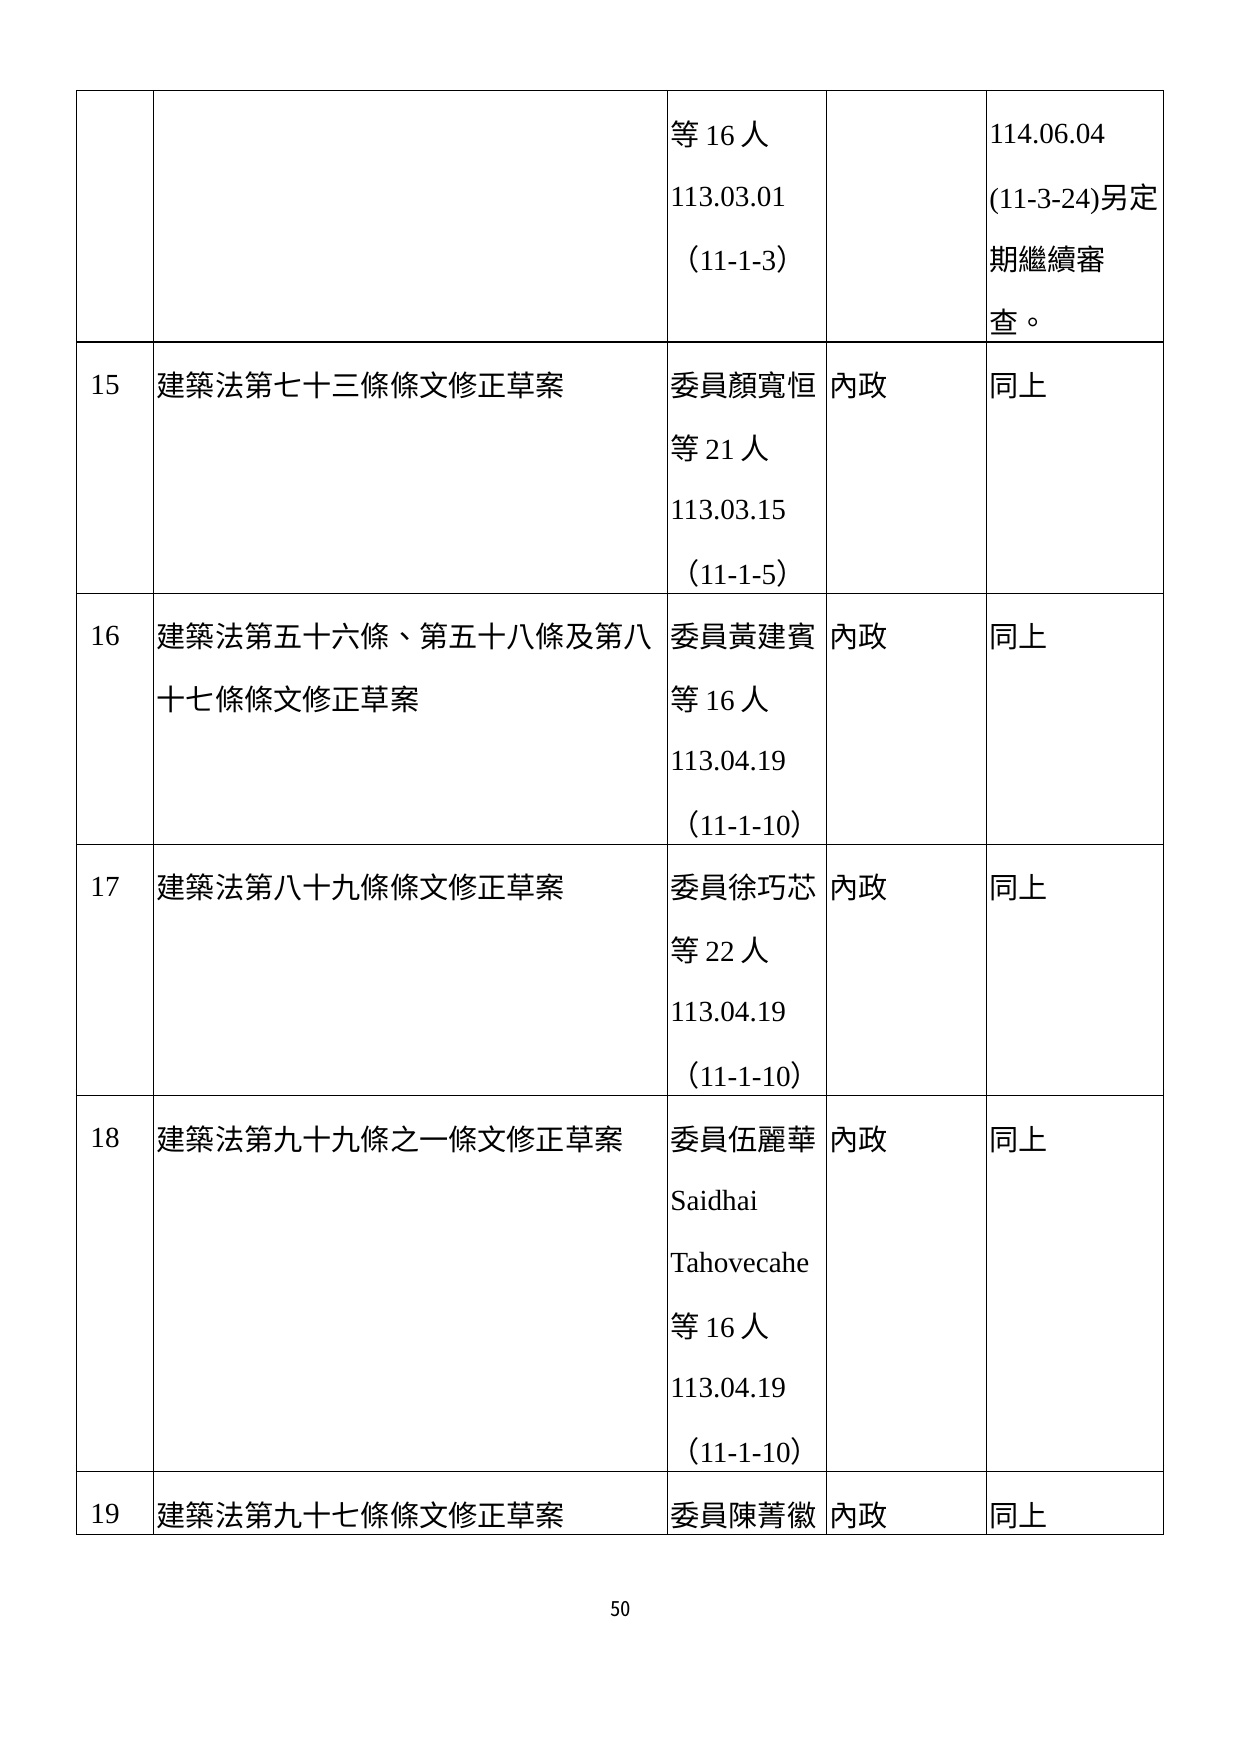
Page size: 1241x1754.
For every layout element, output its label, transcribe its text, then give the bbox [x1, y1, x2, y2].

table_cell 建築法第五十六條、第五十八條及第八十七條條文修正草案 [154, 594, 667, 843]
table_cell 委員伍麗華Saidhai Tahovecahe等16人 113.04.19 （11-1-10） [668, 1096, 826, 1471]
table_cell 建築法第九十九條之一條文修正草案 [154, 1096, 667, 1471]
table_cell 委員徐巧芯等22人 113.04.19 （11-1-10） [668, 845, 826, 1094]
table_cell 建築法第九十七條條文修正草案 [154, 1472, 667, 1534]
table_cell [77, 343, 153, 592]
table_cell 同上 [987, 1096, 1163, 1471]
table_cell [154, 91, 667, 341]
table_cell [77, 1472, 153, 1534]
table_cell 內政 [827, 343, 986, 592]
table_cell 內政 [827, 845, 986, 1094]
table_cell 內政 [827, 1096, 986, 1471]
table_cell 同上 [987, 594, 1163, 843]
table_cell [77, 1096, 153, 1471]
table_cell 內政 [827, 594, 986, 843]
table_cell 同上 [987, 343, 1163, 592]
table_cell 委員陳菁徽 [668, 1472, 826, 1534]
table_cell [77, 594, 153, 843]
table_cell 委員黃建賓等16人 113.04.19 （11-1-10） [668, 594, 826, 843]
table_cell 建築法第八十九條條文修正草案 [154, 845, 667, 1094]
table_cell 建築法第七十三條條文修正草案 [154, 343, 667, 592]
table_cell 114.06.04 (11-3-24)另定期繼續審查。 [987, 91, 1163, 341]
table_cell 同上 [987, 845, 1163, 1094]
table_cell 等16人 113.03.01 （11-1-3） [668, 91, 826, 341]
table_cell 同上 [987, 1472, 1163, 1534]
table_cell 委員顏寬恒等21人 113.03.15 （11-1-5） [668, 343, 826, 592]
table_cell [827, 91, 986, 341]
table_cell [77, 845, 153, 1094]
table_cell 內政 [827, 1472, 986, 1534]
table_cell [77, 91, 153, 341]
